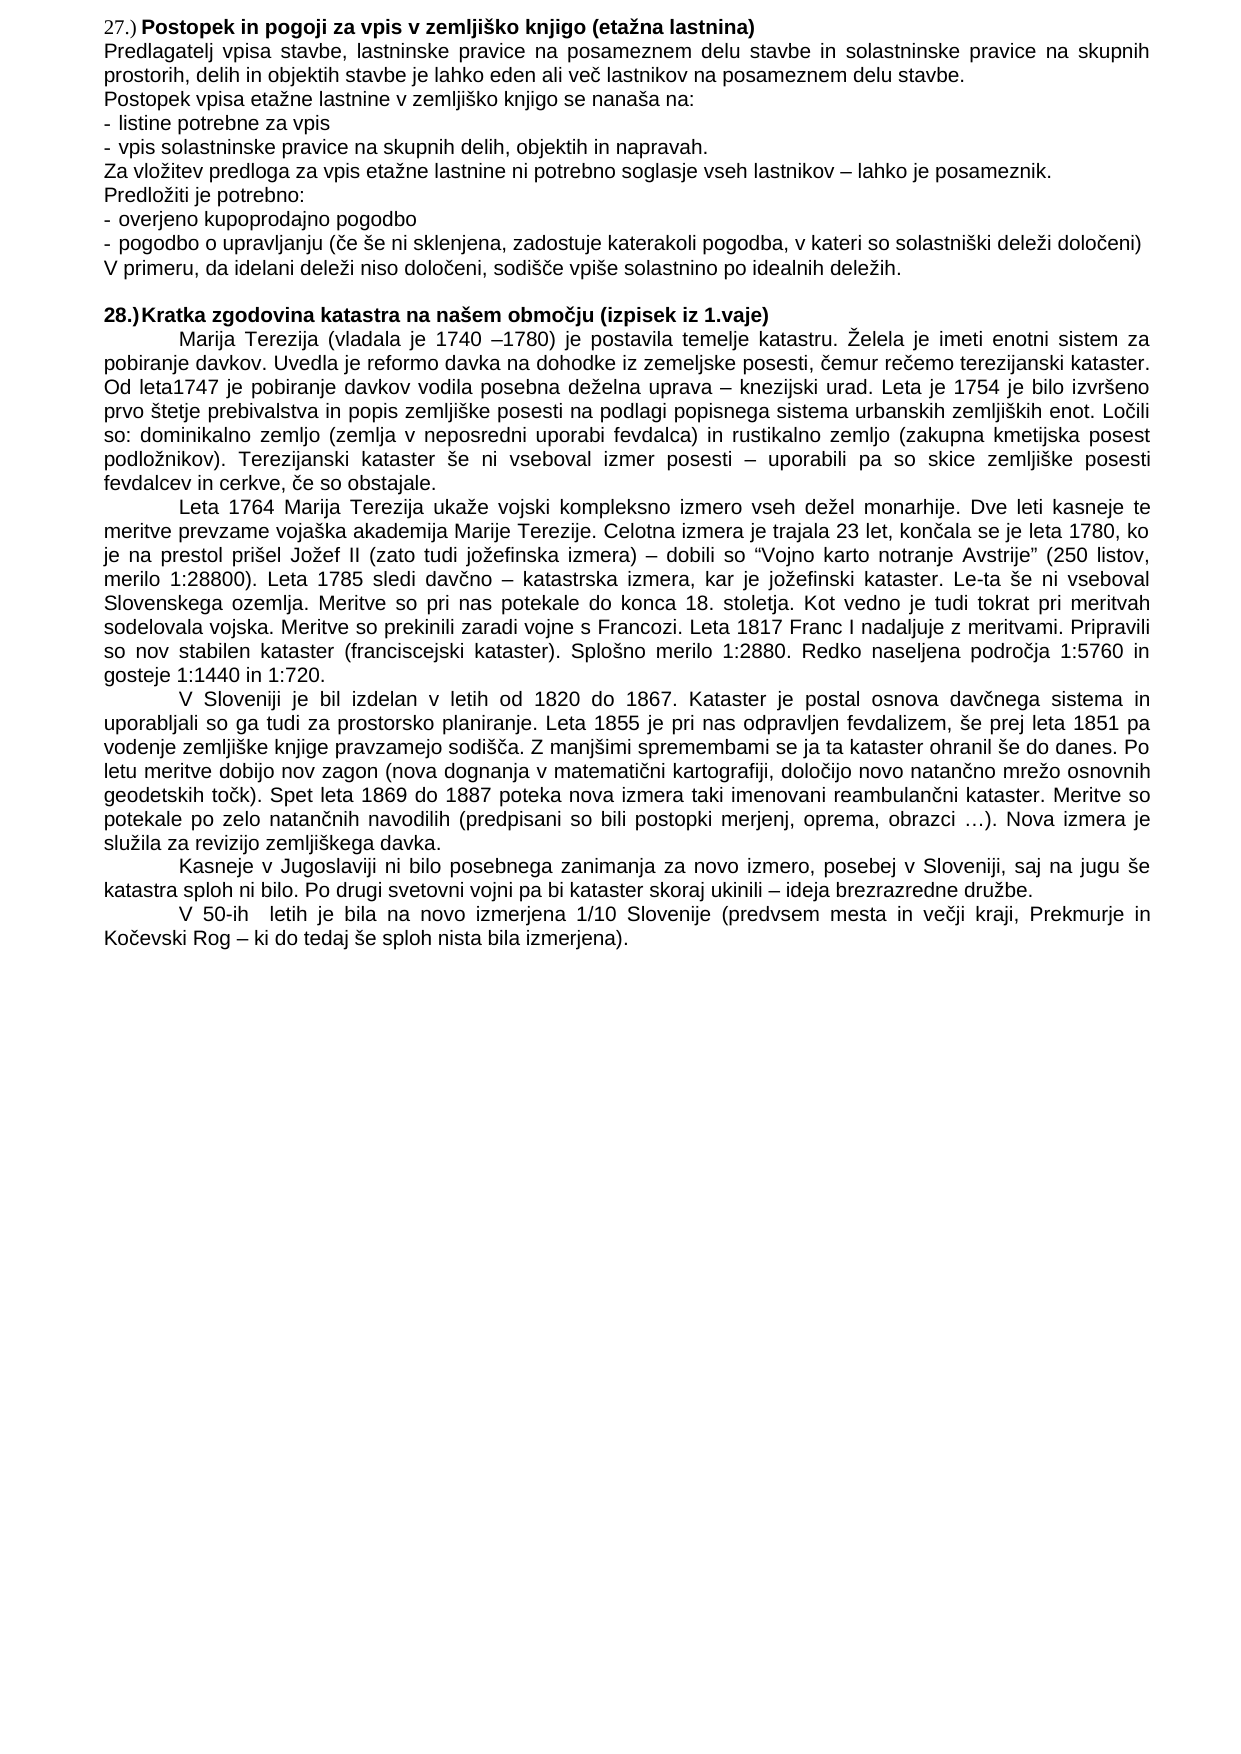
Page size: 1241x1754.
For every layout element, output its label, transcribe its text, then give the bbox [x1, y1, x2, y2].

list listine potrebne za vpis [103, 111, 1152, 135]
text V 50-ih letih je bila na novo izmerjena 1/10 Slovenije (predvsem mesta in večji kraji, Prekmurje in Kočevski Rog – ki do tedaj še sploh nista bila izmerjena). [103, 902, 1152, 950]
text Predlagatelj vpisa stavbe, lastninske pravice na posameznem delu stavbe in solastninske pravice na skupnih prostorih, delih in objektih stavbe je lahko eden ali več lastnikov na posameznem delu stavbe. [103, 39, 1152, 87]
text Marija Terezija (vladala je 1740 –1780) je postavila temelje katastru. Želela je imeti enotni sistem za pobiranje davkov. Uvedla je reformo davka na dohodke iz zemeljske posesti, čemur rečemo terezijanski kataster. Od leta1747 je pobiranje davkov vodila posebna deželna uprava – knezijski urad. Leta je 1754 je bilo izvršeno prvo štetje prebivalstva in popis zemljiške posesti na podlagi popisnega sistema urbanskih zemljiških enot. Ločili so: dominikalno zemljo (zemlja v neposredni uporabi fevdalca) in rustikalno zemljo (zakupna kmetijska posest podložnikov). Terezijanski kataster še ni vseboval izmer posesti – uporabili pa so skice zemljiške posesti fevdalcev in cerkve, če so obstajale. [103, 327, 1152, 495]
text V primeru, da idelani deleži niso določeni, sodišče vpiše solastnino po idealnih deležih. [103, 255, 1152, 279]
list Postopek in pogoji za vpis v zemljiško knjigo (etažna lastnina) [103, 15, 1152, 39]
text V Sloveniji je bil izdelan v letih od 1820 do 1867. Kataster je postal osnova davčnega sistema in uporabljali so ga tudi za prostorsko planiranje. Leta 1855 je pri nas odpravljen fevdalizem, še prej leta 1851 pa vodenje zemljiške knjige pravzamejo sodišča. Z manjšimi spremembami se ja ta kataster ohranil še do danes. Po letu meritve dobijo nov zagon (nova dognanja v matematični kartografiji, določijo novo natančno mrežo osnovnih geodetskih točk). Spet leta 1869 do 1887 poteka nova izmera taki imenovani reambulančni kataster. Meritve so potekale po zelo natančnih navodilih (predpisani so bili postopki merjenj, oprema, obrazci …). Nova izmera je služila za revizijo zemljiškega davka. [103, 687, 1152, 854]
list Kratka zgodovina katastra na našem območju (izpisek iz 1.vaje) [103, 303, 1152, 327]
text Predložiti je potrebno: [103, 183, 1152, 207]
text Za vložitev predloga za vpis etažne lastnine ni potrebno soglasje vseh lastnikov – lahko je posameznik. [103, 159, 1152, 183]
list vpis solastninske pravice na skupnih delih, objektih in napravah. [103, 135, 1152, 159]
text Kasneje v Jugoslaviji ni bilo posebnega zanimanja za novo izmero, posebej v Sloveniji, saj na jugu še katastra sploh ni bilo. Po drugi svetovni vojni pa bi kataster skoraj ukinili – ideja brezrazredne družbe. [103, 854, 1152, 902]
list pogodbo o upravljanju (če še ni sklenjena, zadostuje katerakoli pogodba, v kateri so solastniški deleži določeni) [103, 231, 1152, 255]
text Postopek vpisa etažne lastnine v zemljiško knjigo se nanaša na: [103, 87, 1152, 111]
list overjeno kupoprodajno pogodbo [103, 207, 1152, 231]
text Leta 1764 Marija Terezija ukaže vojski kompleksno izmero vseh dežel monarhije. Dve leti kasneje te meritve prevzame vojaška akademija Marije Terezije. Celotna izmera je trajala 23 let, končala se je leta 1780, ko je na prestol prišel Jožef II (zato tudi jožefinska izmera) – dobili so “Vojno karto notranje Avstrije” (250 listov, merilo 1:28800). Leta 1785 sledi davčno – katastrska izmera, kar je jožefinski kataster. Le-ta še ni vseboval Slovenskega ozemlja. Meritve so pri nas potekale do konca 18. stoletja. Kot vedno je tudi tokrat pri meritvah sodelovala vojska. Meritve so prekinili zaradi vojne s Francozi. Leta 1817 Franc I nadaljuje z meritvami. Pripravili so nov stabilen kataster (franciscejski kataster). Splošno merilo 1:2880. Redko naseljena področja 1:5760 in gosteje 1:1440 in 1:720. [103, 495, 1152, 687]
